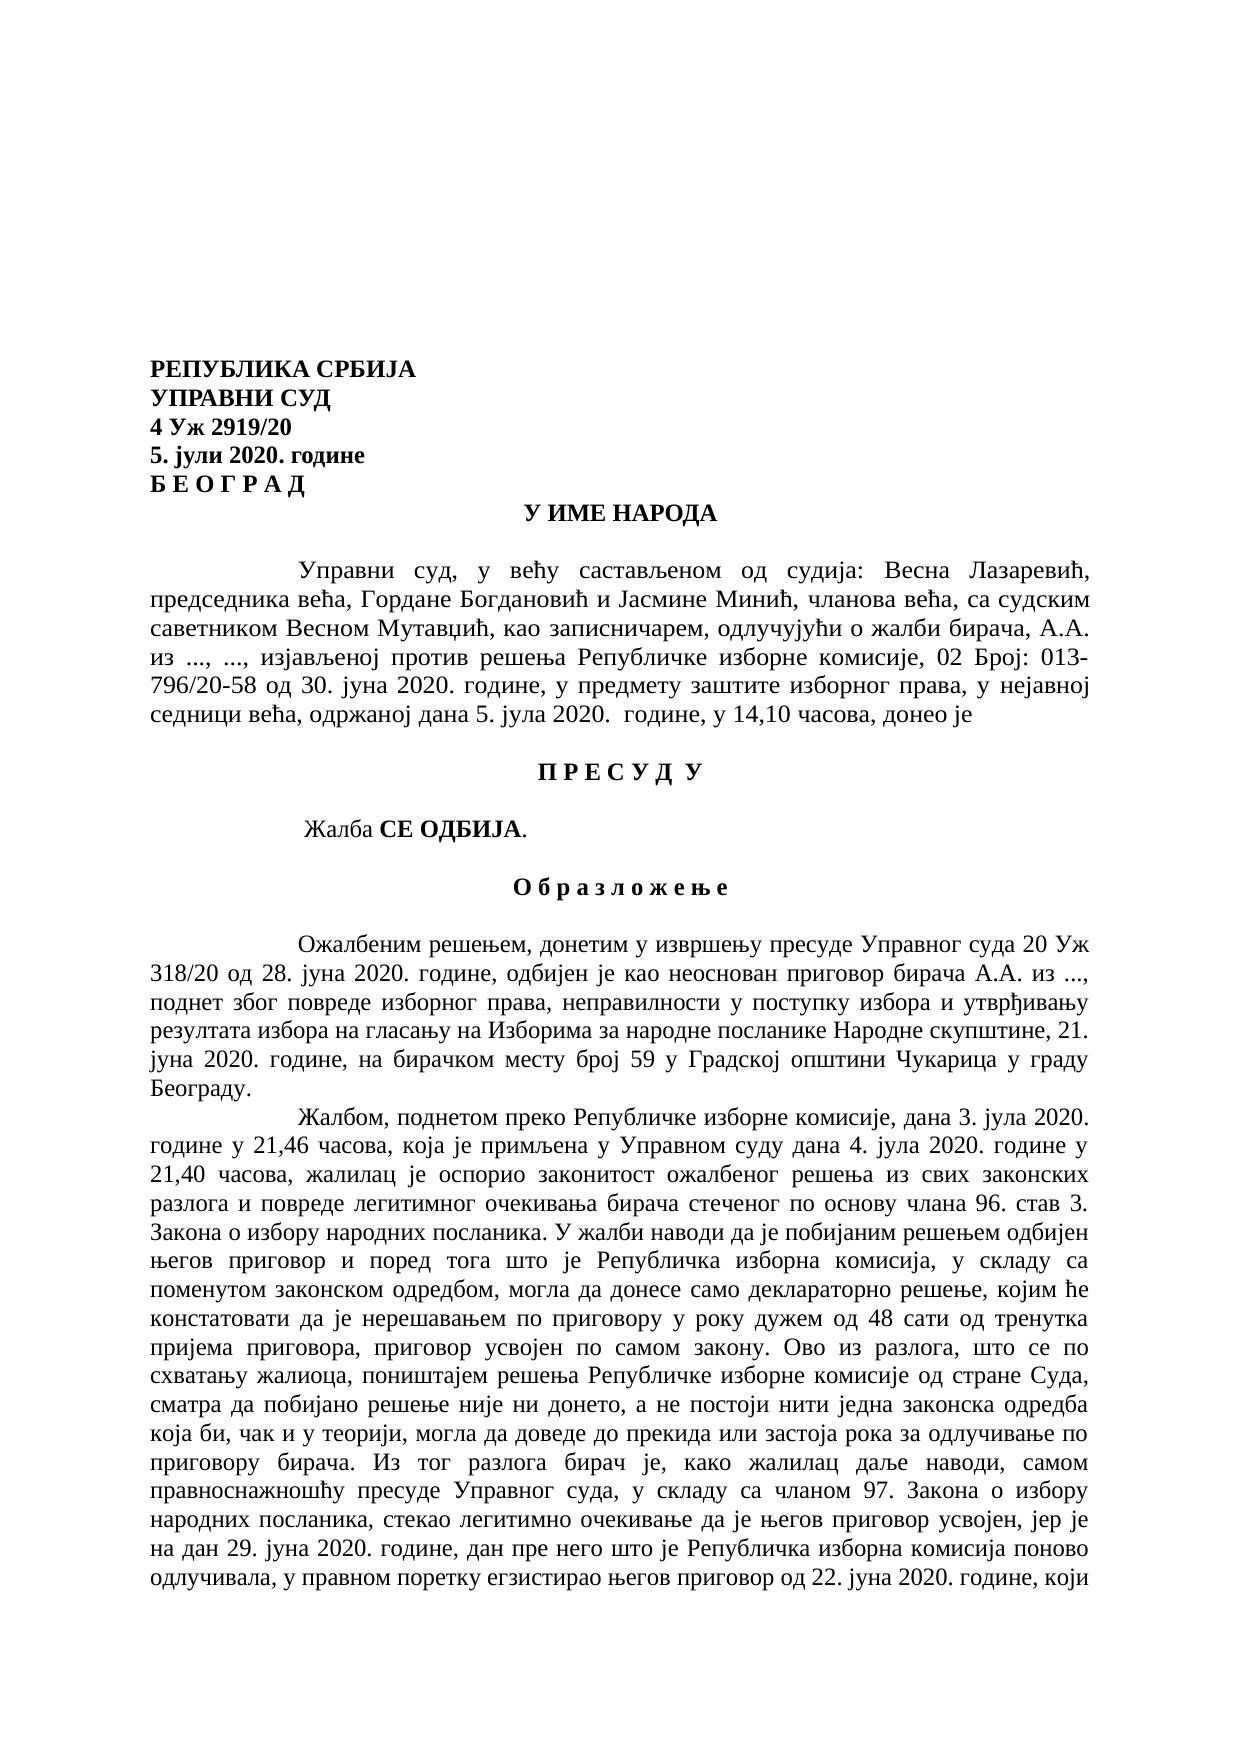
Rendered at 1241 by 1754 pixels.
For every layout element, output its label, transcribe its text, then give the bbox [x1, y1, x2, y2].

text У ИМЕ НАРОДА [150, 498, 1090, 527]
text Ожалбеним решењем, донетим у извршењу пресуде Управног суда 20 Уж 318/20 од 28. јуна 2020. године, одбијен је као неоснован приговор бирача A.A. из ..., поднет због повреде изборног права, неправилности у поступку избора и утврђивању резултата избора на гласању на Изборима за народне посланике Народне скупштине, 21. јуна 2020. године, на бирачком месту број 59 у Градској општини Чукарица у граду Београду. [150, 929, 1090, 1102]
text П Р Е С У Д У [150, 757, 1090, 785]
text Б Е О Г Р А Д [150, 469, 1090, 498]
text 5. јули 2020. године [150, 440, 1090, 469]
text О б р а з л о ж е њ е [150, 872, 1090, 900]
text УПРАВНИ СУД [150, 383, 1090, 412]
text Жалба СЕ ОДБИЈА. [150, 814, 1090, 843]
text РЕПУБЛИКА СРБИЈА [150, 148, 1090, 383]
text Управни суд, у већу састављеном од судија: Весна Лазаревић, председника већа, Гордане Богдановић и Јасмине Минић, чланова већа, са судским саветником Весном Мутавџић, као записничарем, одлучујући о жалби бирача, A.A. из ..., ..., изјављеној против решења Републичке изборне комисије, 02 Број: 013-796/20-58 од 30. јуна 2020. године, у предмету заштите изборног права, у нејавној седници већа, одржаној дана 5. јула 2020. године, у 14,10 часова, донео је [150, 555, 1090, 728]
text Жалбом, поднетом преко Републичке изборне комисије, дана 3. јула 2020. године у 21,46 часова, која је примљена у Управном суду дана 4. јула 2020. године у 21,40 часова, жалилац је оспорио законитост ожалбеног решења из свих законских разлога и повреде легитимног очекивања бирача стеченог по основу члана 96. став 3. Закона о избору народних посланика. У жалби наводи да је побијаним решењем одбијен његов приговор и поред тога што је Републичка изборна комисија, у складу са поменутом законском одредбом, могла да донесе само деклараторно решење, којим ће констатовати да је нерешавањем по приговору у року дужем од 48 сати од тренутка пријема приговора, приговор усвојен по самом закону. Ово из разлога, што се по схватању жалиоца, поништајем решења Републичке изборне комисије од стране Суда, сматра да побијано решење није ни донето, а не постоји нити једна законска одредба која би, чак и у теорији, могла да доведе до прекида или застоја рока за одлучивање по приговору бирача. Из тог разлога бирач је, како жалилац даље наводи, самом правноснажношћу пресуде Управног суда, у складу са чланом 97. Закона о избору народних посланика, стекао легитимно очекивање да је његов приговор усвојен, јер је на дан 29. јуна 2020. године, дан пре него што је Републичка изборна комисија поново одлучивала, у правном поретку егзистирао његов приговор од 22. јуна 2020. године, који [150, 1102, 1090, 1590]
text 4 Уж 2919/20 [150, 412, 1090, 440]
